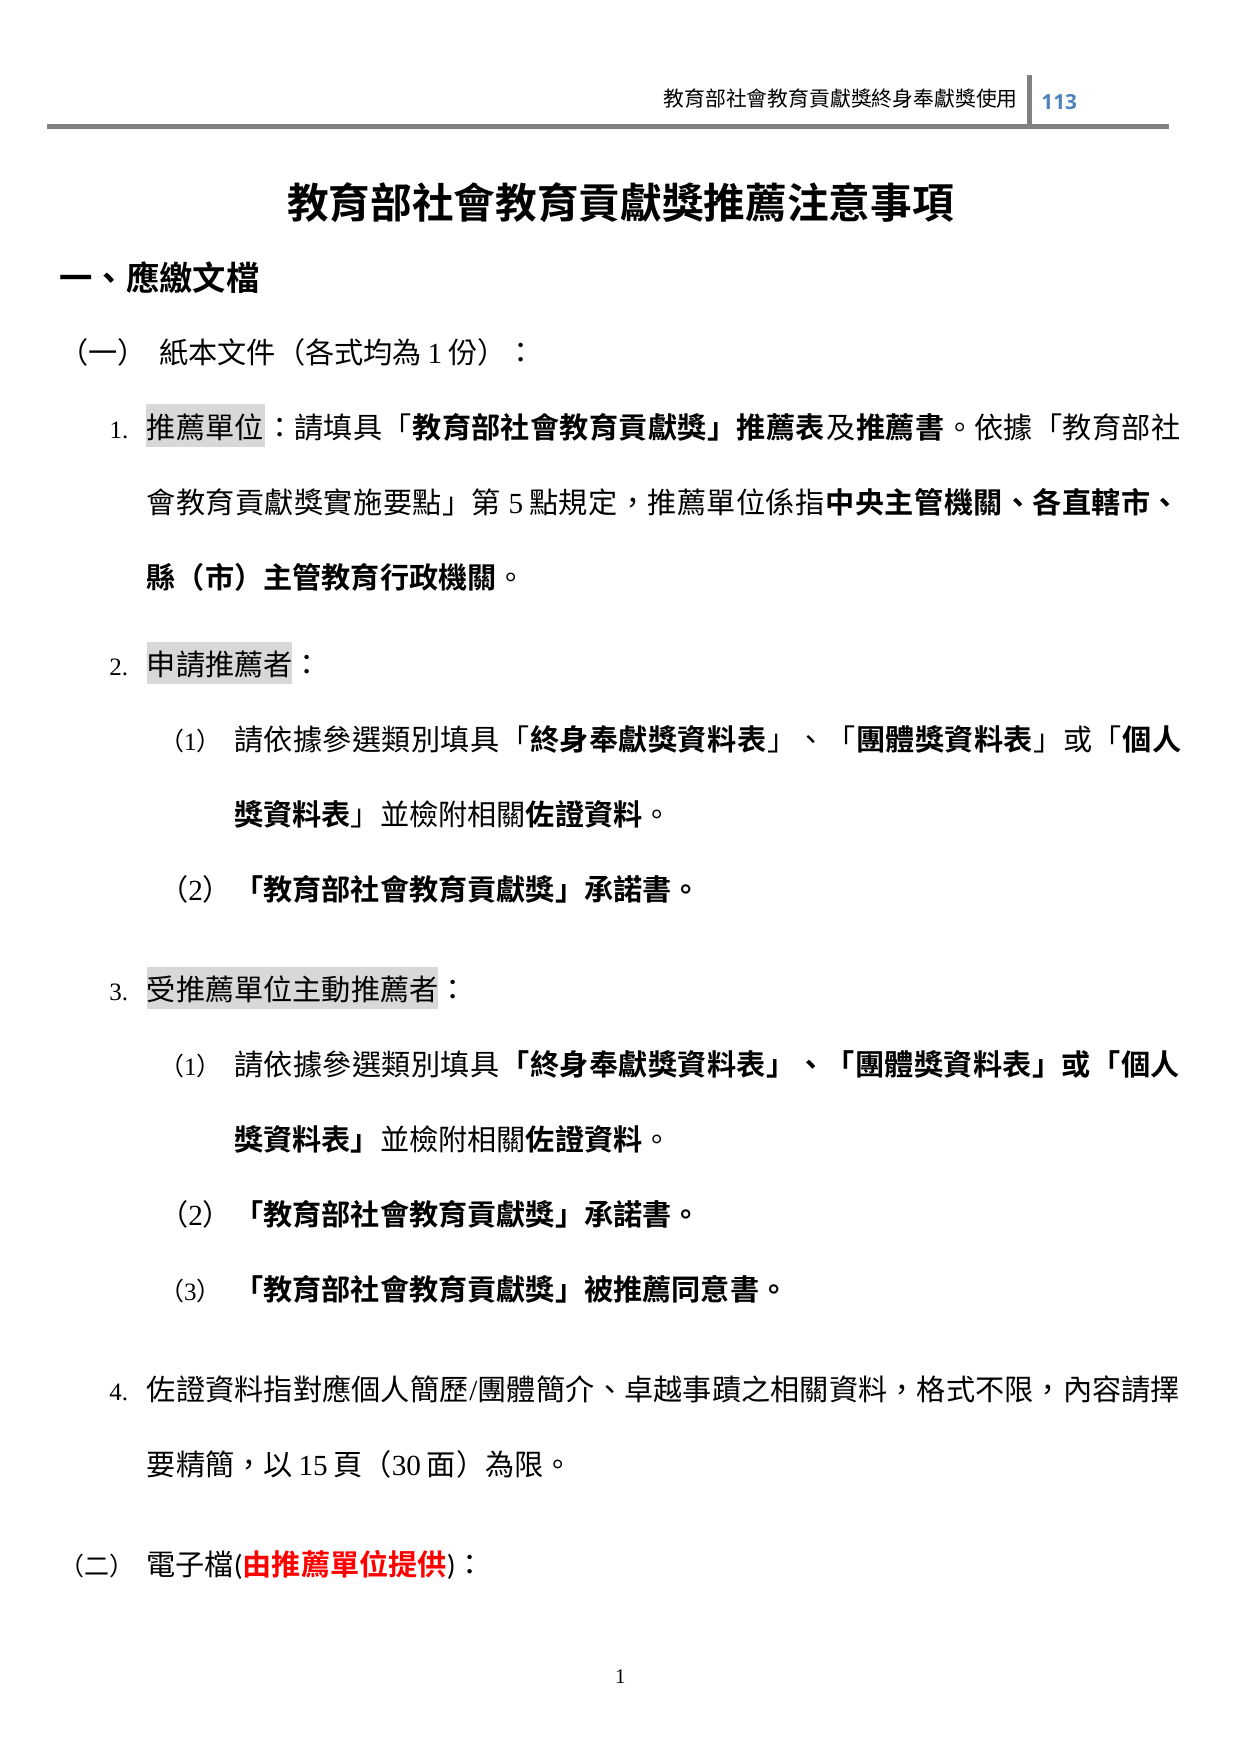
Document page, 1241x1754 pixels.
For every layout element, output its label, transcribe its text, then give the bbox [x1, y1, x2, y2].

list 「教育部社會教育貢獻獎」被推薦同意書。 [159, 1251, 1181, 1326]
list 應繳文檔 [59, 238, 1181, 313]
list 請依據參選類別填具「終身奉獻獎資料表」、「團體獎資料表」或「個人獎資料表」並檢附相關佐證資料。 [159, 1026, 1181, 1176]
list 電子檔(由推薦單位提供)： [59, 1526, 1181, 1601]
list 推薦單位：請填具「教育部社會教育貢獻獎」推薦表及推薦書。依據「教育部社會教育貢獻獎實施要點」第5點規定，推薦單位係指中央主管機關、各直轄市、縣（市）主管教育行政機關。 [109, 388, 1181, 613]
list 佐證資料指對應個人簡歷/團體簡介、卓越事蹟之相關資料，格式不限，內容請擇要精簡，以15頁（30面）為限。 [109, 1351, 1181, 1501]
list 請依據參選類別填具「終身奉獻獎資料表」、「團體獎資料表」或「個人獎資料表」並檢附相關佐證資料。 [159, 701, 1181, 851]
list 紙本文件（各式均為1份）： [59, 313, 1181, 388]
text 教育部社會教育貢獻獎推薦注意事項 [59, 163, 1181, 238]
list 「教育部社會教育貢獻獎」承諾書。 [159, 1176, 1181, 1251]
list 「教育部社會教育貢獻獎」承諾書。 [159, 851, 1181, 926]
list 申請推薦者： [109, 626, 1181, 701]
list 受推薦單位主動推薦者： [109, 951, 1181, 1026]
